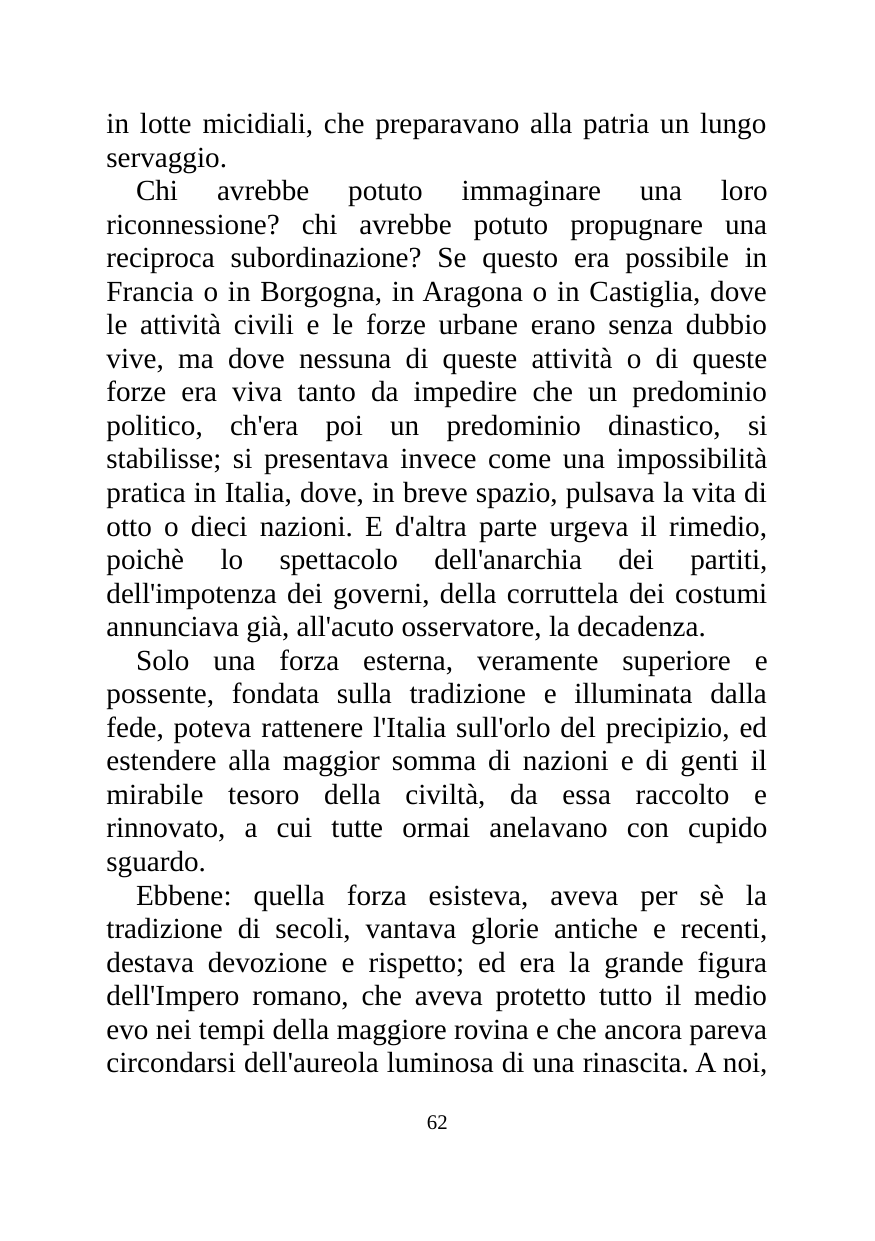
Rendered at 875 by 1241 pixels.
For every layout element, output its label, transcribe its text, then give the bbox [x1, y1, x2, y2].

text Solo una forza esterna, veramente superiore e possente, fondata sulla tradizione e illuminata dalla fede, poteva rattenere l'Italia sull'orlo del precipizio, ed estendere alla maggior somma di nazioni e di genti il mirabile tesoro della civiltà, da essa raccolto e rinnovato, a cui tutte ormai anelavano con cupido sguardo. [106, 643, 768, 878]
text Chi avrebbe potuto immaginare una loro riconnessione? chi avrebbe potuto propugnare una reciproca subordinazione? Se questo era possibile in Francia o in Borgogna, in Aragona o in Castiglia, dove le attività civili e le forze urbane erano senza dubbio vive, ma dove nessuna di queste attività o di queste forze era viva tanto da impedire che un predominio politico, ch'era poi un predominio dinastico, si stabilisse; si presentava invece come una impossibilità pratica in Italia, dove, in breve spazio, pulsava la vita di otto o dieci nazioni. E d'altra parte urgeva il rimedio, poichè lo spettacolo dell'anarchia dei partiti, dell'impotenza dei governi, della corruttela dei costumi annunciava già, all'acuto osservatore, la decadenza. [106, 173, 768, 643]
text Ebbene: quella forza esisteva, aveva per sè la tradizione di secoli, vantava glorie antiche e recenti, destava devozione e rispetto; ed era la grande figura dell'Impero romano, che aveva protetto tutto il medio evo nei tempi della maggiore rovina e che ancora pareva circondarsi dell'aureola luminosa di una rinascita. A noi, [106, 878, 768, 1079]
text in lotte micidiali, che preparavano alla patria un lungo servaggio. [106, 106, 768, 173]
